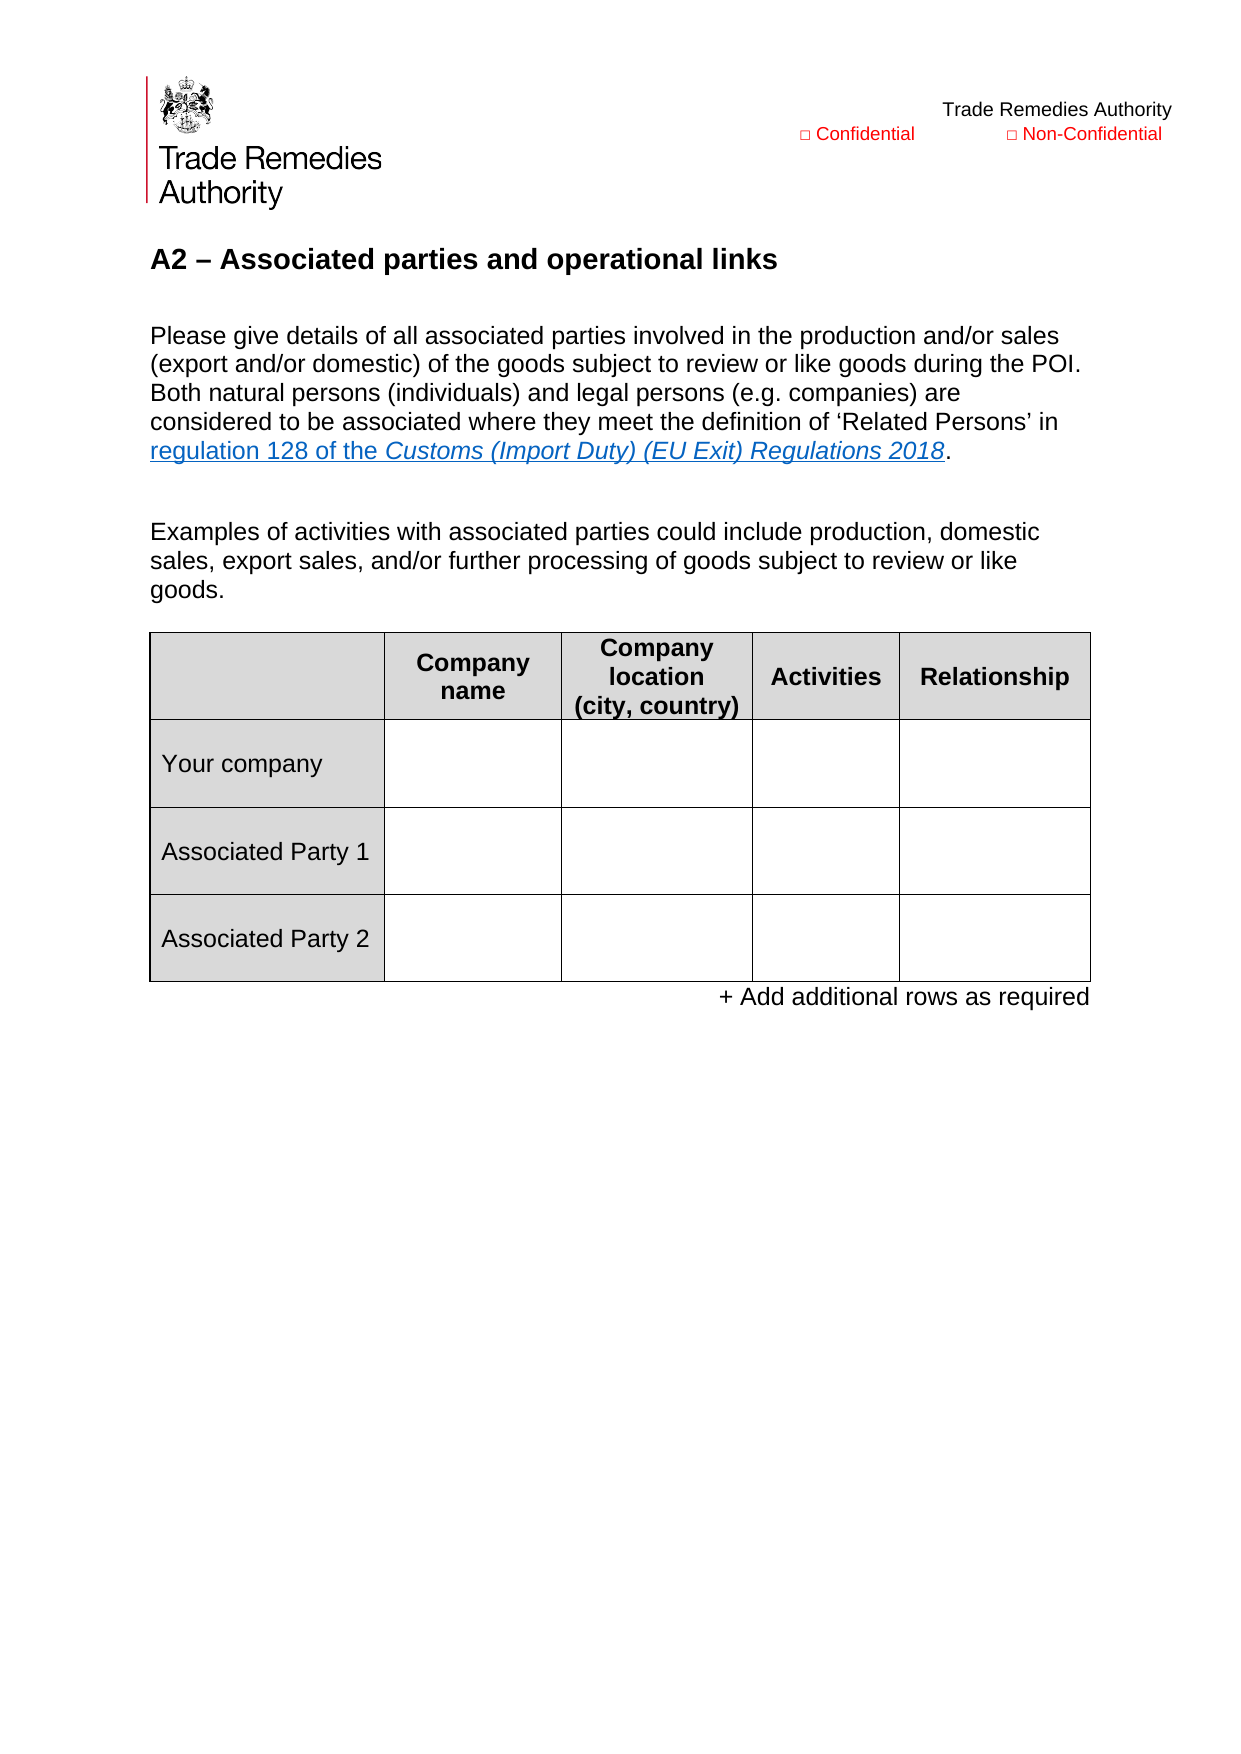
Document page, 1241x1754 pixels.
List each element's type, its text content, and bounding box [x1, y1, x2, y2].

table_cell [562, 720, 752, 807]
table_cell [562, 808, 752, 894]
table_cell [753, 720, 899, 807]
table_cell [753, 808, 899, 894]
table_header Activities [753, 633, 899, 719]
table_cell [385, 895, 561, 981]
table_cell Associated Party 1 [151, 808, 384, 894]
text Please give details of all associated parties involved in the production and/or sales (export and/or domestic) of the goods subject to review or like goods during the POI. Both natural persons (individuals) and legal persons (e.g. companies) are considered to be associated where they meet the definition of ‘Related Persons’ in regulation 128 of the Customs (Import Duty) (EU Exit) Regulations 2018. [150, 321, 1090, 464]
table_cell [753, 895, 899, 981]
table_header Company name [385, 633, 561, 719]
table_header Company location (city, country) [562, 633, 752, 719]
table_header [151, 633, 384, 719]
text + Add additional rows as required [150, 982, 1090, 1011]
table_cell [385, 808, 561, 894]
table_cell [900, 895, 1090, 981]
table_cell [900, 808, 1090, 894]
table_cell [900, 720, 1090, 807]
table_cell [562, 895, 752, 981]
text Examples of activities with associated parties could include production, domestic sales, export sales, and/or further processing of goods subject to review or like goods. [150, 517, 1090, 603]
table_cell Your company [151, 720, 384, 807]
table_header Relationship [900, 633, 1090, 719]
table_cell Associated Party 2 [151, 895, 384, 981]
subtitle A2 – Associated parties and operational links [150, 242, 1090, 275]
table_cell [385, 720, 561, 807]
